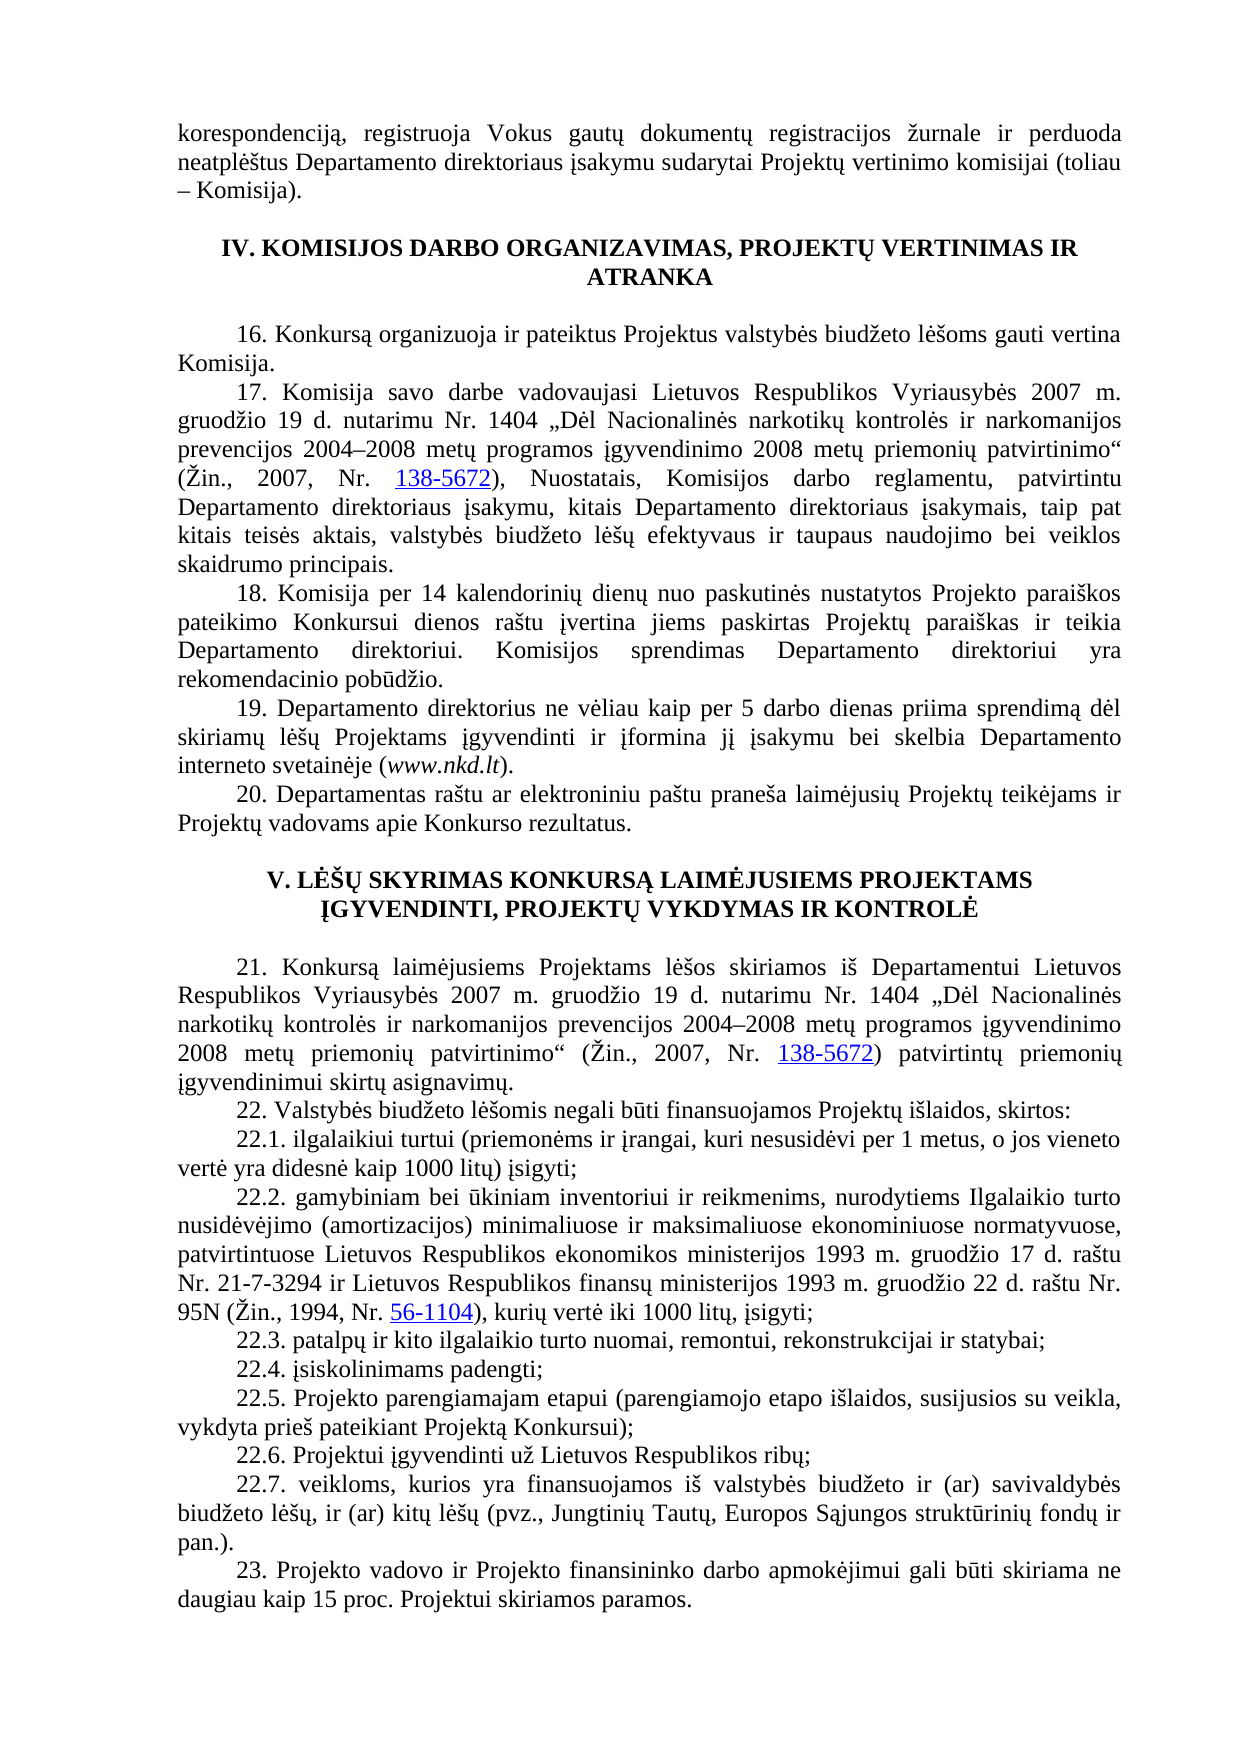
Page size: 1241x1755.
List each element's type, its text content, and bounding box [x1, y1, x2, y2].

text 18. Komisija per 14 kalendorinių dienų nuo paskutinės nustatytos Projekto paraiškos pateikimo Konkursui dienos raštu įvertina jiems paskirtas Projektų paraiškas ir teikia Departamento direktoriui. Komisijos sprendimas Departamento direktoriui yra rekomendacinio pobūdžio. [177, 578, 1122, 693]
text 22.1. ilgalaikiui turtui (priemonėms ir įrangai, kuri nesusidėvi per 1 metus, o jos vieneto vertė yra didesnė kaip 1000 litų) įsigyti; [177, 1124, 1122, 1182]
text 17. Komisija savo darbe vadovaujasi Lietuvos Respublikos Vyriausybės 2007 m. gruodžio 19 d. nutarimu Nr. 1404 „Dėl Nacionalinės narkotikų kontrolės ir narkomanijos prevencijos 2004–2008 metų programos įgyvendinimo 2008 metų priemonių patvirtinimo“ (Žin., 2007, Nr. 138-5672), Nuostatais, Komisijos darbo reglamentu, patvirtintu Departamento direktoriaus įsakymu, kitais Departamento direktoriaus įsakymais, taip pat kitais teisės aktais, valstybės biudžeto lėšų efektyvaus ir taupaus naudojimo bei veiklos skaidrumo principais. [177, 377, 1122, 578]
text 22. Valstybės biudžeto lėšomis negali būti finansuojamos Projektų išlaidos, skirtos: [177, 1096, 1122, 1124]
text IV. KOMISIJOS DARBO ORGANIZAVIMAS, PROJEKTŲ VERTINIMAS IR ATRANKA [177, 233, 1122, 291]
text 22.6. Projektui įgyvendinti už Lietuvos Respublikos ribų; [177, 1441, 1122, 1469]
text korespondenciją, registruoja Vokus gautų dokumentų registracijos žurnale ir perduoda neatplėštus Departamento direktoriaus įsakymu sudarytai Projektų vertinimo komisijai (toliau – Komisija). [177, 118, 1122, 204]
text 19. Departamento direktorius ne vėliau kaip per 5 darbo dienas priima sprendimą dėl skiriamų lėšų Projektams įgyvendinti ir įformina jį įsakymu bei skelbia Departamento interneto svetainėje (www.nkd.lt). [177, 693, 1122, 779]
text 22.4. įsiskolinimams padengti; [177, 1354, 1122, 1383]
text 22.2. gamybiniam bei ūkiniam inventoriui ir reikmenims, nurodytiems Ilgalaikio turto nusidėvėjimo (amortizacijos) minimaliuose ir maksimaliuose ekonominiuose normatyvuose, patvirtintuose Lietuvos Respublikos ekonomikos ministerijos 1993 m. gruodžio 17 d. raštu Nr. 21-7-3294 ir Lietuvos Respublikos finansų ministerijos 1993 m. gruodžio 22 d. raštu Nr. 95N (Žin., 1994, Nr. 56-1104), kurių vertė iki 1000 litų, įsigyti; [177, 1182, 1122, 1326]
text V. LĖŠŲ SKYRIMAS KONKURSĄ LAIMĖJUSIEMS PROJEKTAMS ĮGYVENDINTI, PROJEKTŲ VYKDYMAS IR KONTROLĖ [177, 866, 1122, 923]
text 22.5. Projekto parengiamajam etapui (parengiamojo etapo išlaidos, susijusios su veikla, vykdyta prieš pateikiant Projektą Konkursui); [177, 1383, 1122, 1441]
text 20. Departamentas raštu ar elektroniniu paštu praneša laimėjusių Projektų teikėjams ir Projektų vadovams apie Konkurso rezultatus. [177, 779, 1122, 837]
text 21. Konkursą laimėjusiems Projektams lėšos skiriamos iš Departamentui Lietuvos Respublikos Vyriausybės 2007 m. gruodžio 19 d. nutarimu Nr. 1404 „Dėl Nacionalinės narkotikų kontrolės ir narkomanijos prevencijos 2004–2008 metų programos įgyvendinimo 2008 metų priemonių patvirtinimo“ (Žin., 2007, Nr. 138-5672) patvirtintų priemonių įgyvendinimui skirtų asignavimų. [177, 952, 1122, 1096]
text 22.7. veikloms, kurios yra finansuojamos iš valstybės biudžeto ir (ar) savivaldybės biudžeto lėšų, ir (ar) kitų lėšų (pvz., Jungtinių Tautų, Europos Sąjungos struktūrinių fondų ir pan.). [177, 1469, 1122, 1556]
text 23. Projekto vadovo ir Projekto finansininko darbo apmokėjimui gali būti skiriama ne daugiau kaip 15 proc. Projektui skiriamos paramos. [177, 1556, 1122, 1613]
text 22.3. patalpų ir kito ilgalaikio turto nuomai, remontui, rekonstrukcijai ir statybai; [177, 1326, 1122, 1354]
text 16. Konkursą organizuoja ir pateiktus Projektus valstybės biudžeto lėšoms gauti vertina Komisija. [177, 319, 1122, 377]
